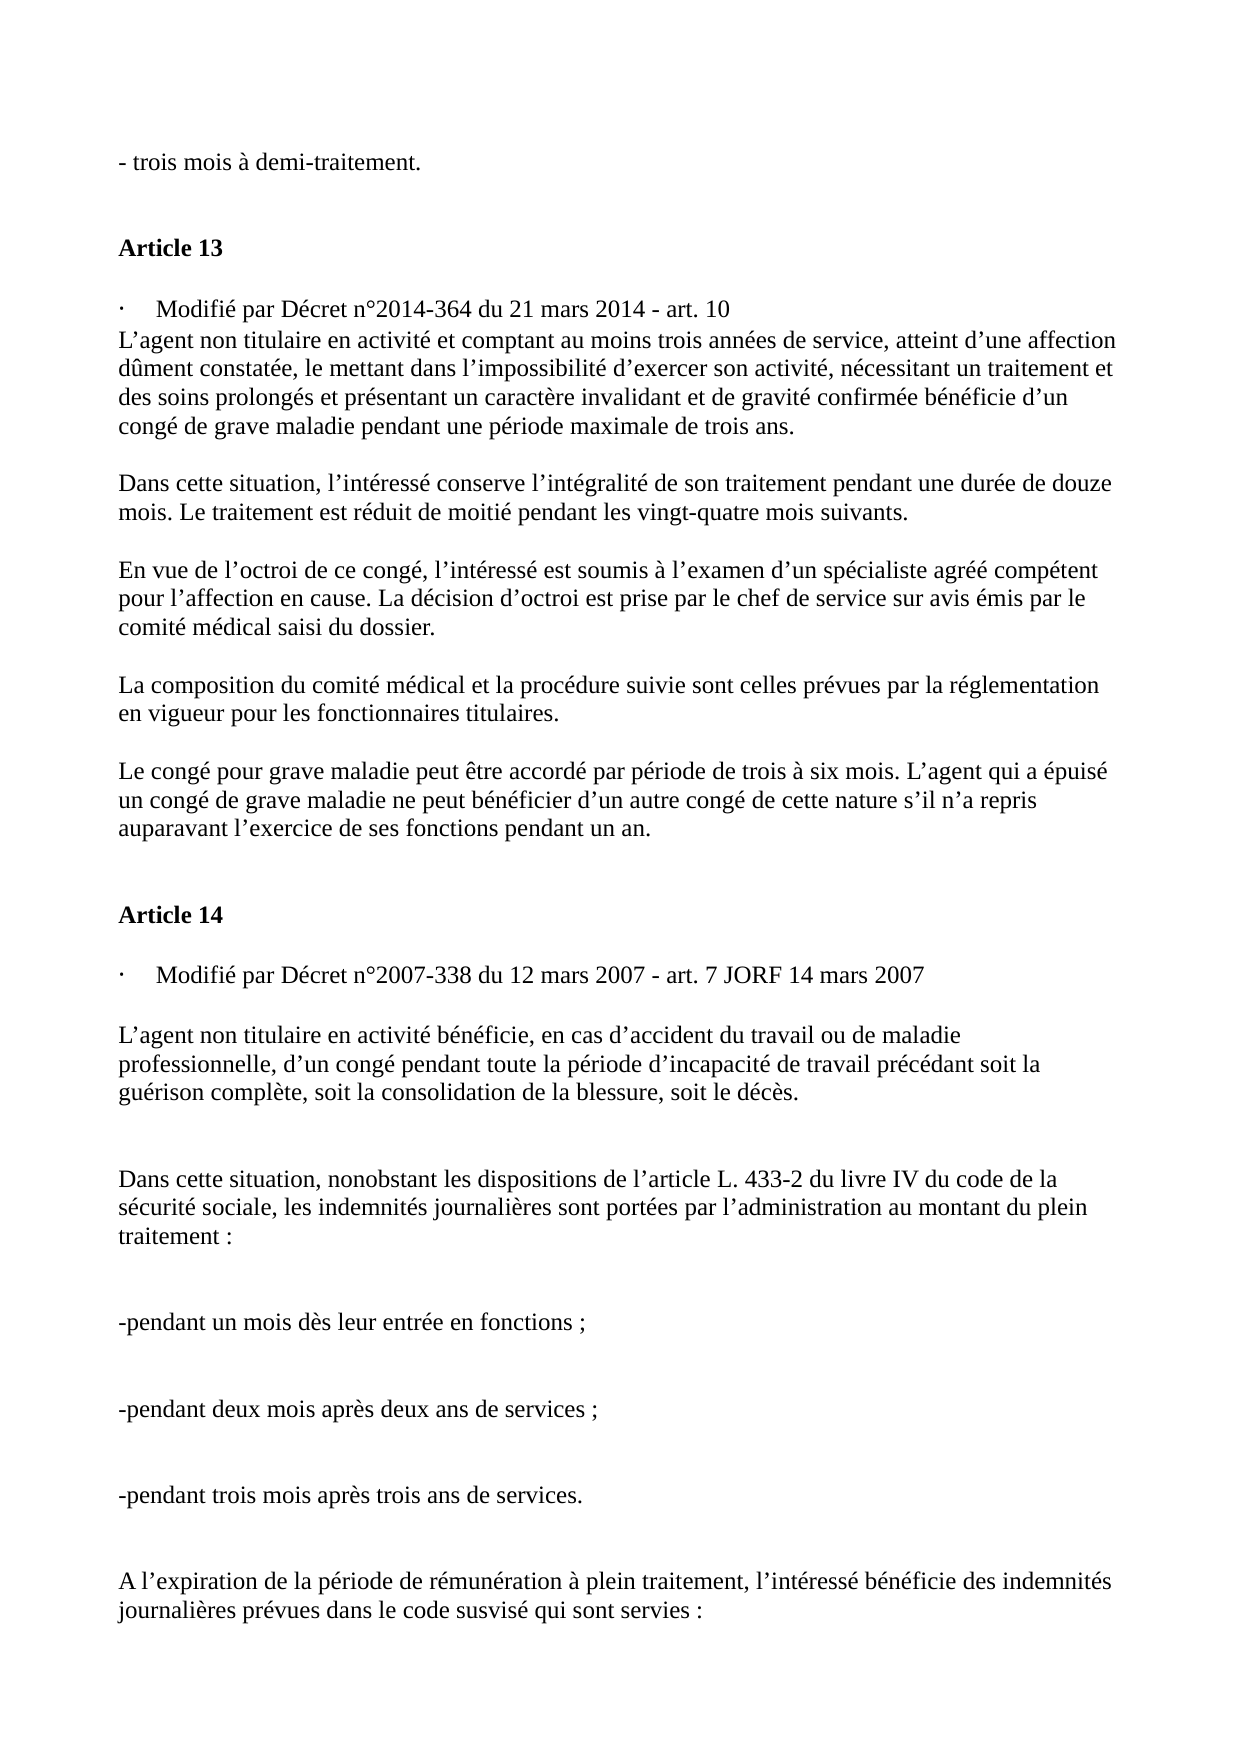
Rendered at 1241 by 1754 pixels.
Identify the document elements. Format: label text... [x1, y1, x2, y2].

text Article 14 [118, 900, 1122, 928]
text -pendant un mois dès leur entrée en fonctions ; [118, 1307, 1122, 1336]
text -pendant trois mois après trois ans de services. [118, 1480, 1122, 1509]
text L’agent non titulaire en activité bénéficie, en cas d’accident du travail ou de maladie professionnelle, d’un congé pendant toute la période d’incapacité de travail précédant soit la guérison complète, soit la consolidation de la blessure, soit le décès. [118, 1020, 1122, 1106]
text La composition du comité médical et la procédure suivie sont celles prévues par la réglementation en vigueur pour les fonctionnaires titulaires. [118, 670, 1122, 727]
text Dans cette situation, l’intéressé conserve l’intégralité de son traitement pendant une durée de douze mois. Le traitement est réduit de moitié pendant les vingt-quatre mois suivants. [118, 468, 1122, 526]
text L’agent non titulaire en activité et comptant au moins trois années de service, atteint d’une affection dûment constatée, le mettant dans l’impossibilité d’exercer son activité, nécessitant un traitement et des soins prolongés et présentant un caractère invalidant et de gravité confirmée bénéficie d’un congé de grave maladie pendant une période maximale de trois ans. [118, 325, 1122, 440]
text Le congé pour grave maladie peut être accordé par période de trois à six mois. L’agent qui a épuisé un congé de grave maladie ne peut bénéficier d’un autre congé de cette nature s’il n’a repris auparavant l’exercice de ses fonctions pendant un an. [118, 756, 1122, 842]
text -pendant deux mois après deux ans de services ; [118, 1394, 1122, 1422]
text A l’expiration de la période de rémunération à plein traitement, l’intéressé bénéficie des indemnités journalières prévues dans le code susvisé qui sont servies : [118, 1566, 1122, 1624]
text - trois mois à demi-traitement. [118, 147, 1122, 176]
text Article 13 [118, 233, 1122, 262]
text Dans cette situation, nonobstant les dispositions de l’article L. 433-2 du livre IV du code de la sécurité sociale, les indemnités journalières sont portées par l’administration au montant du plein traitement : [118, 1164, 1122, 1250]
list Modifié par Décret n°2007-338 du 12 mars 2007 - art. 7 JORF 14 mars 2007 [118, 957, 1122, 991]
text En vue de l’octroi de ce congé, l’intéressé est soumis à l’examen d’un spécialiste agréé compétent pour l’affection en cause. La décision d’octroi est prise par le chef de service sur avis émis par le comité médical saisi du dossier. [118, 555, 1122, 641]
list Modifié par Décret n°2014-364 du 21 mars 2014 - art. 10 [118, 291, 1122, 325]
